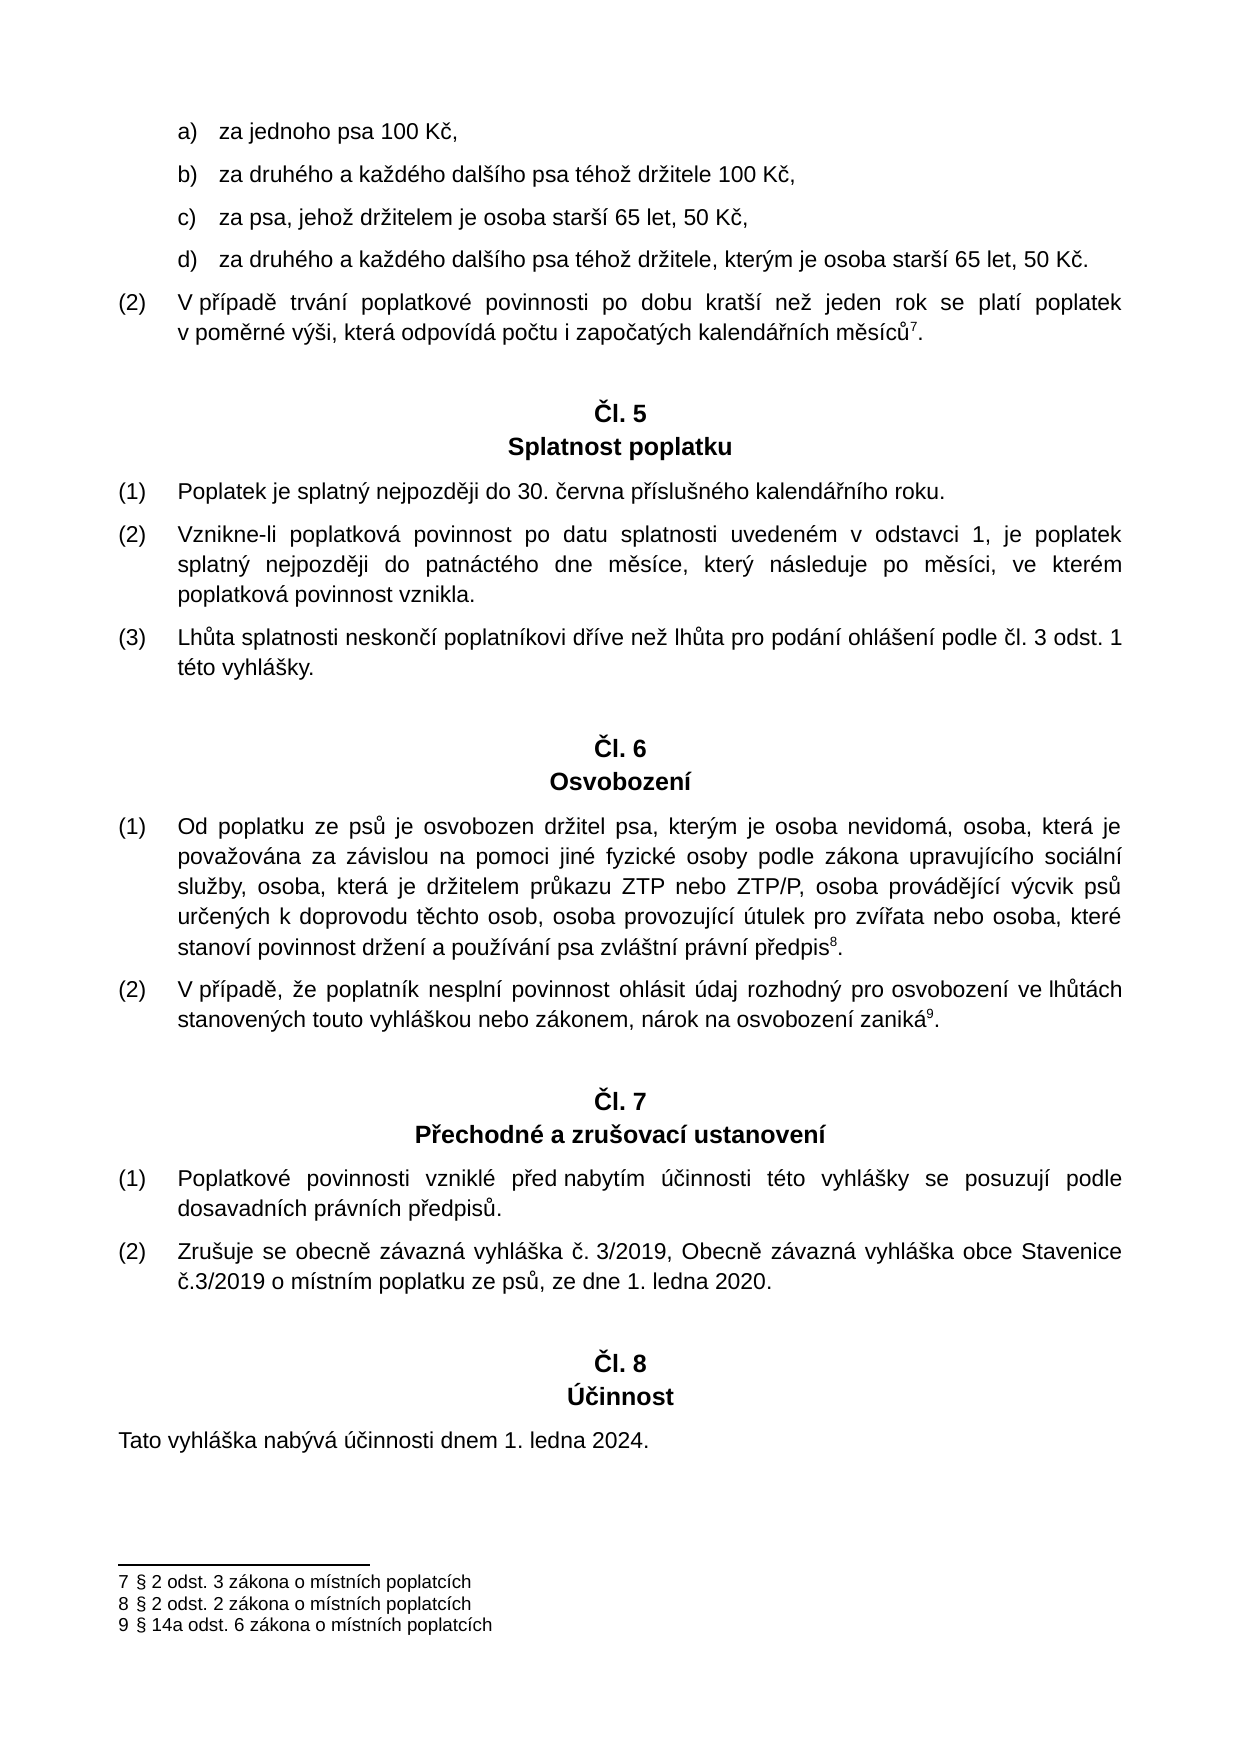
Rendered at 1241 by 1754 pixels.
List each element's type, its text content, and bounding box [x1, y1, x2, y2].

list Lhůta splatnosti neskončí poplatníkovi dříve než lhůta pro podání ohlášení podle čl. 3 odst. 1 této vyhlášky. [118, 624, 1122, 680]
list Poplatkové povinnosti vzniklé před nabytím účinnosti této vyhlášky se posuzují podle dosavadních právních předpisů. [118, 1165, 1122, 1222]
list § 14a odst. 6 zákona o místních poplatcích [118, 1614, 1122, 1635]
list za druhého a každého dalšího psa téhož držitele, kterým je osoba starší 65 let, 50 Kč. [177, 246, 1122, 273]
list za psa, jehož držitelem je osoba starší 65 let, 50 Kč, [177, 203, 1122, 230]
subtitle Čl. 6 Osvobození [118, 734, 1122, 796]
list V případě, že poplatník nesplní povinnost ohlásit údaj rozhodný pro osvobození ve lhůtách stanovených touto vyhláškou nebo zákonem, nárok na osvobození zaniká. [118, 976, 1122, 1033]
list Poplatek je splatný nejpozději do 30. června příslušného kalendářního roku. [118, 478, 1122, 504]
subtitle Čl. 7 Přechodné a zrušovací ustanovení [118, 1087, 1122, 1148]
list § 2 odst. 3 zákona o místních poplatcích [118, 1571, 1122, 1592]
list V případě trvání poplatkové povinnosti po dobu kratší než jeden rok se platí poplatek v poměrné výši, která odpovídá počtu i započatých kalendářních měsíců. [118, 289, 1122, 346]
list Vznikne-li poplatková povinnost po datu splatnosti uvedeném v odstavci 1, je poplatek splatný nejpozději do patnáctého dne měsíce, který následuje po měsíci, ve kterém poplatková povinnost vznikla. [118, 521, 1122, 607]
list Zrušuje se obecně závazná vyhláška č. 3/2019, Obecně závazná vyhláška obce Stavenice č.3/2019 o místním poplatku ze psů, ze dne 1. ledna 2020. [118, 1238, 1122, 1295]
list za jednoho psa 100 Kč, [177, 118, 1122, 144]
text Tato vyhláška nabývá účinnosti dnem 1. ledna 2024. [118, 1427, 1122, 1453]
subtitle Čl. 8 Účinnost [118, 1348, 1122, 1410]
subtitle Čl. 5 Splatnost poplatku [118, 399, 1122, 461]
list Od poplatku ze psů je osvobozen držitel psa, kterým je osoba nevidomá, osoba, která je považována za závislou na pomoci jiné fyzické osoby podle zákona upravujícího sociální služby, osoba, která je držitelem průkazu ZTP nebo ZTP/P, osoba provádějící výcvik psů určených k doprovodu těchto osob, osoba provozující útulek pro zvířata nebo osoba, které stanoví povinnost držení a používání psa zvláštní právní předpis. [118, 813, 1122, 960]
list za druhého a každého dalšího psa téhož držitele 100 Kč, [177, 161, 1122, 187]
list § 2 odst. 2 zákona o místních poplatcích [118, 1592, 1122, 1614]
